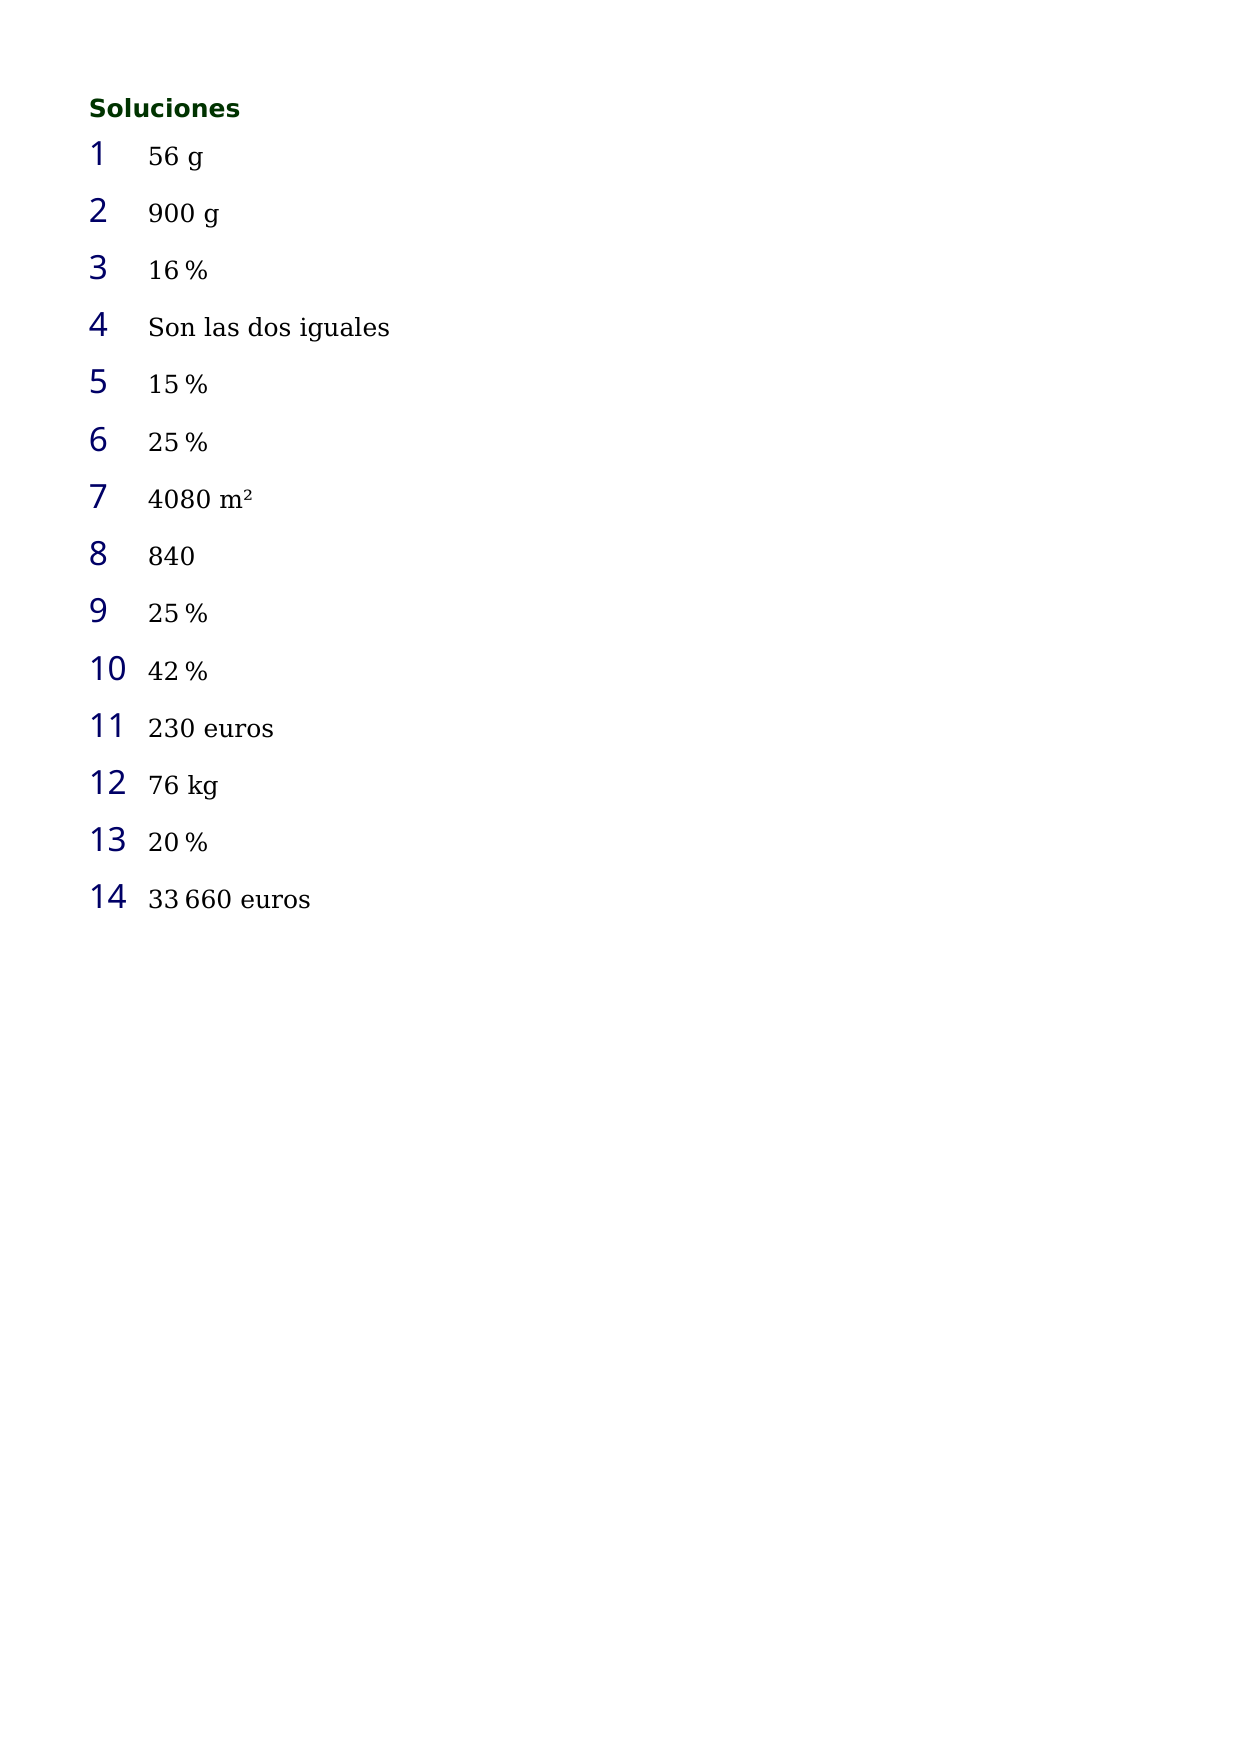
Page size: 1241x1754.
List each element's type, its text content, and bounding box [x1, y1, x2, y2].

list 840 [88, 530, 1152, 575]
list 76 kg [88, 759, 1152, 804]
list 20 % [88, 816, 1152, 861]
list 16 % [88, 244, 1152, 289]
list 25 % [88, 587, 1152, 632]
list Son las dos iguales [88, 301, 1152, 347]
list 56 g [88, 129, 1152, 175]
list 42 % [88, 644, 1152, 690]
text Soluciones [88, 94, 1152, 124]
list 4080 m² [88, 473, 1152, 518]
list 900 g [88, 187, 1152, 232]
list 33 660 euros [88, 873, 1152, 918]
list 25 % [88, 416, 1152, 461]
list 15 % [88, 358, 1152, 404]
list 230 euros [88, 701, 1152, 747]
